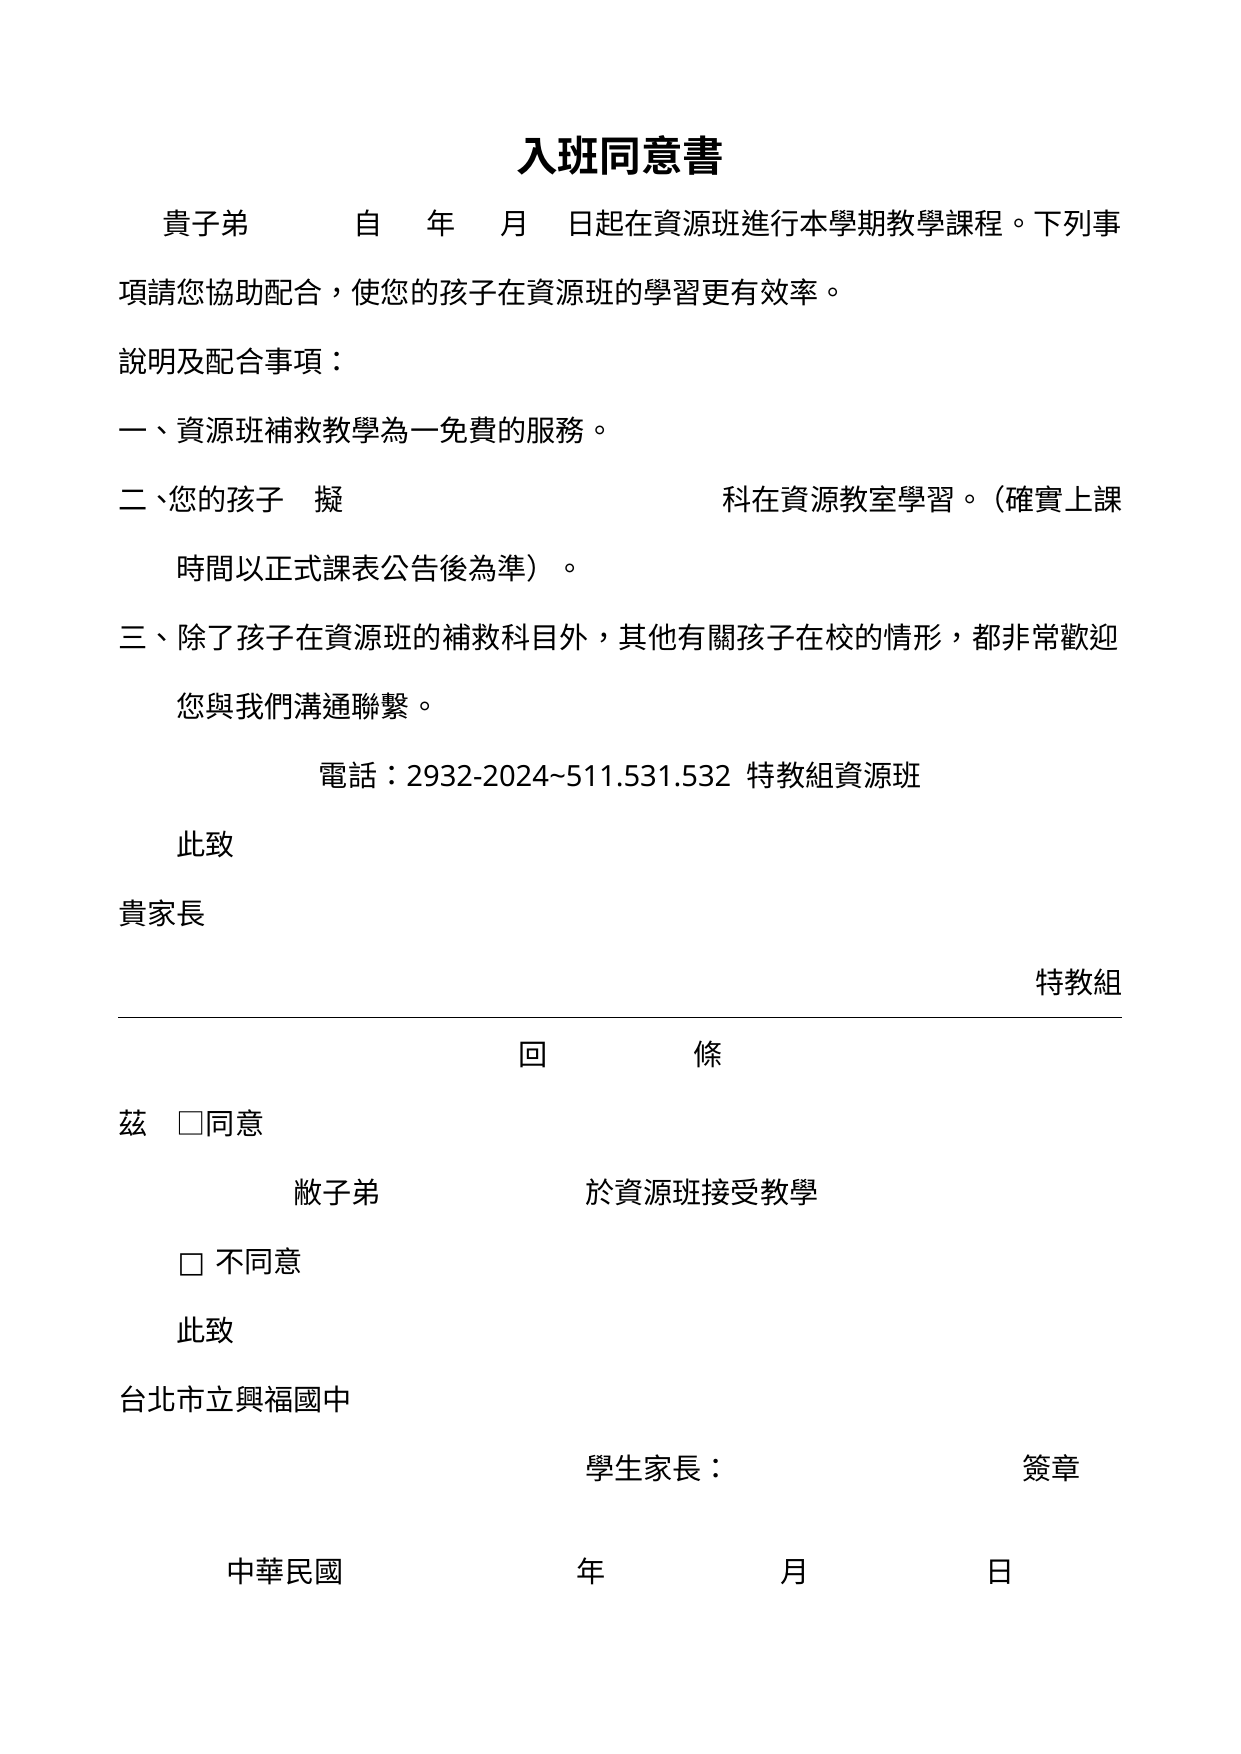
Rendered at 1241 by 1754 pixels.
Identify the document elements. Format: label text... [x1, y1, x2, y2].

text 此致 [118, 1294, 1122, 1363]
text 台北市立興福國中 [118, 1363, 1122, 1432]
text 一、資源班補救教學為一免費的服務。 [118, 394, 1122, 463]
text 二、您的孩子 擬 科在資源教室學習。（確實上課時間以正式課表公告後為準）。 [118, 463, 1122, 601]
text 茲 □同意 [118, 1087, 1122, 1156]
text 中華民國 年 月 日 [118, 1536, 1122, 1605]
text 此致 [118, 808, 1122, 877]
text 貴家長 [118, 877, 1122, 946]
text 特教組 [118, 946, 1122, 1017]
text 說明及配合事項： [118, 325, 1122, 394]
text 電話：2932-2024~511.531.532 特教組資源班 [118, 739, 1122, 808]
text 學生家長： 簽章 [118, 1432, 1122, 1501]
list 不同意 [177, 1225, 1122, 1294]
text 回 條 [118, 1018, 1122, 1087]
text 三、除了孩子在資源班的補救科目外，其他有關孩子在校的情形，都非常歡迎您與我們溝通聯繫。 [118, 601, 1122, 739]
text 入班同意書 [118, 118, 1122, 187]
text 貴子弟 自 年 月 日起在資源班進行本學期教學課程。下列事項請您協助配合，使您的孩子在資源班的學習更有效率。 [118, 187, 1122, 325]
text 敝子弟 於資源班接受教學 [118, 1156, 1122, 1225]
